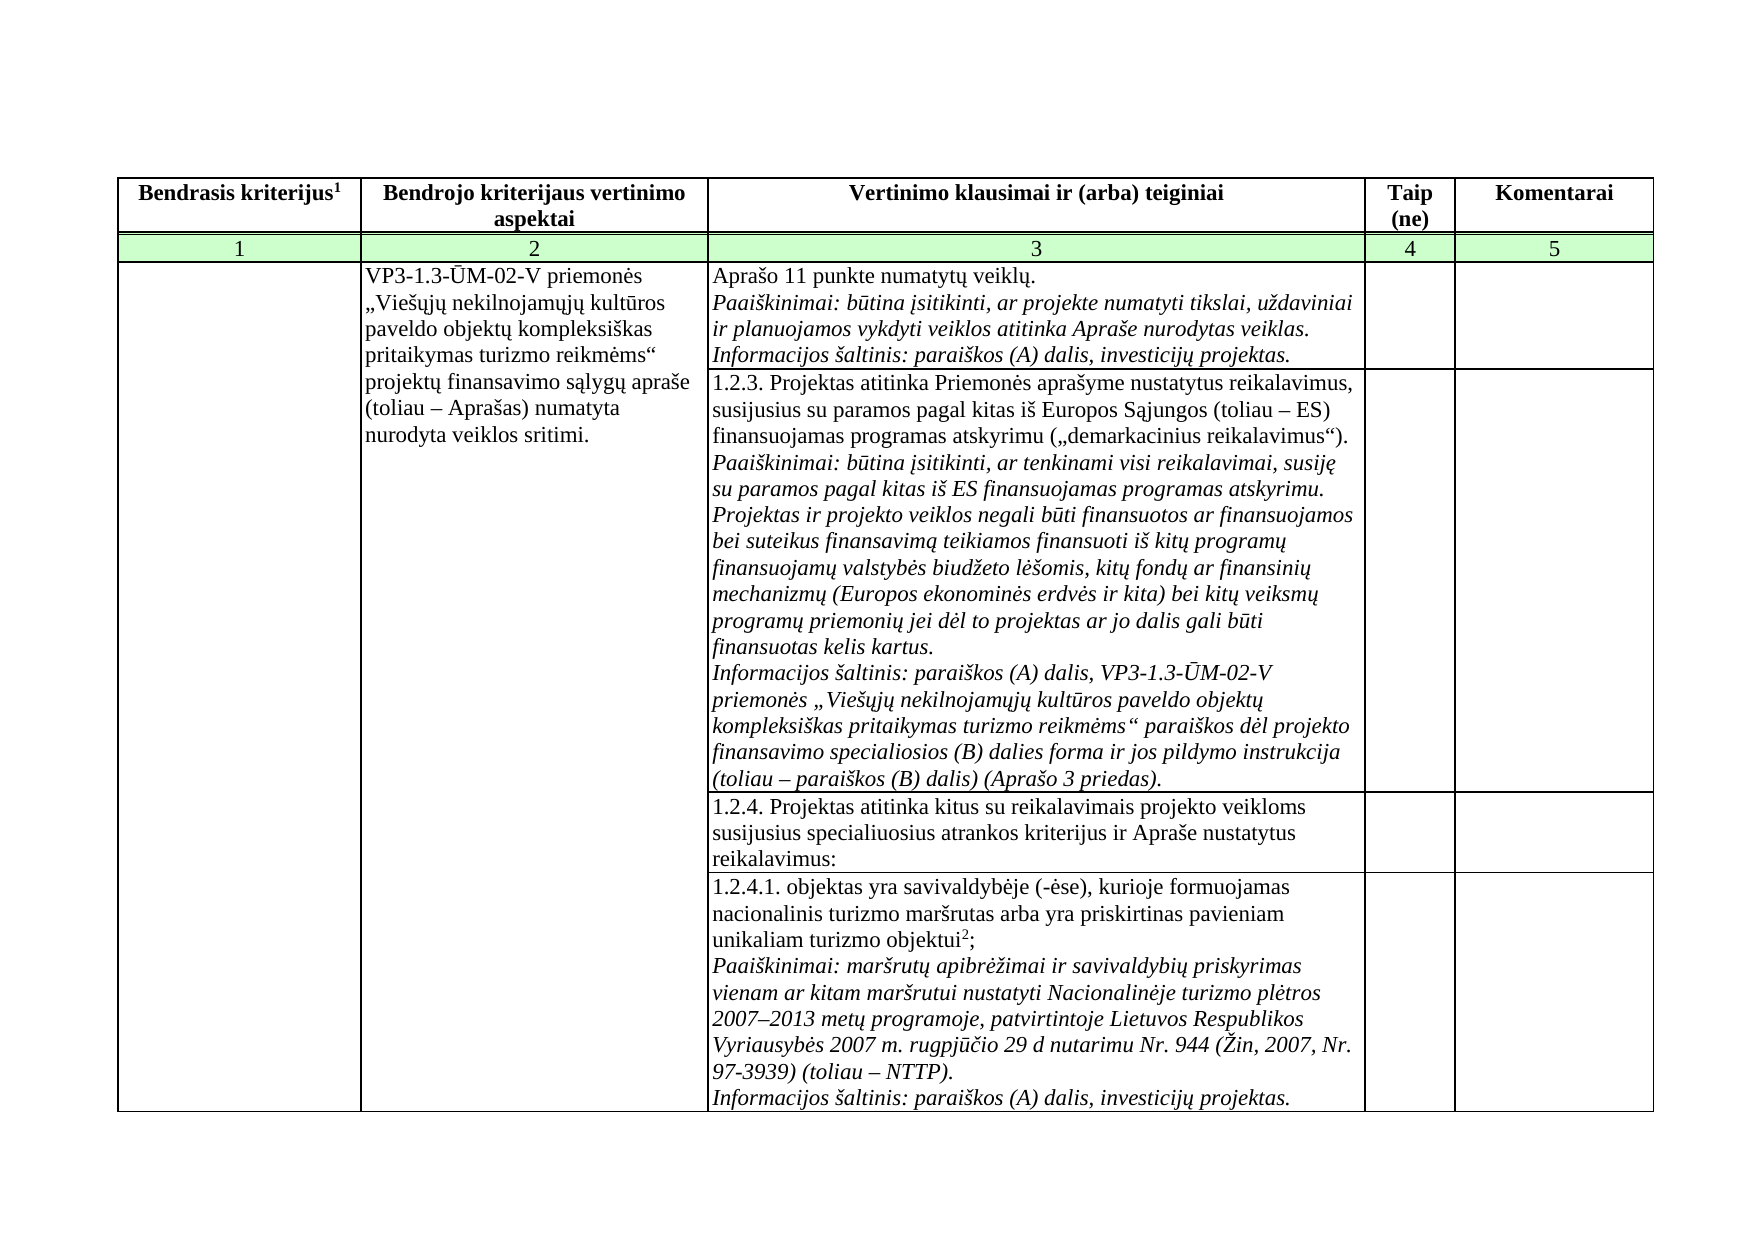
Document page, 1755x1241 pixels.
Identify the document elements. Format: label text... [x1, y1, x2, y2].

table_cell 4 [1366, 235, 1454, 261]
table_cell [1456, 873, 1653, 1111]
table_cell 5 [1456, 235, 1653, 261]
table_cell 1.2.4. Projektas atitinka kitus su reikalavimais projekto veikloms susijusius specialiuosius atrankos kriterijus ir Apraše nustatytus reikalavimus: [709, 793, 1364, 872]
table_cell 1.2.3. Projektas atitinka Priemonės aprašyme nustatytus reikalavimus, susijusius su paramos pagal kitas iš Europos Sąjungos (toliau – ES) finansuojamas programas atskyrimu („demarkacinius reikalavimus“). Paaiškinimai: būtina įsitikinti, ar tenkinami visi reikalavimai, susiję su paramos pagal kitas iš ES finansuojamas programas atskyrimu. Projektas ir projekto veiklos negali būti finansuotos ar finansuojamos bei suteikus finansavimą teikiamos finansuoti iš kitų programų finansuojamų valstybės biudžeto lėšomis, kitų fondų ar finansinių mechanizmų (Europos ekonominės erdvės ir kita) bei kitų veiksmų programų priemonių jei dėl to projektas ar jo dalis gali būti finansuotas kelis kartus. Informacijos šaltinis: paraiškos (A) dalis, VP3-1.3-ŪM-02-V priemonės „Viešųjų nekilnojamųjų kultūros paveldo objektų kompleksiškas pritaikymas turizmo reikmėms“ paraiškos dėl projekto finansavimo specialiosios (B) dalies forma ir jos pildymo instrukcija (toliau – paraiškos (B) dalis) (Aprašo 3 priedas). [709, 370, 1364, 791]
table_cell 3 [709, 235, 1364, 261]
table_header Bendrasis kriterijus1 [119, 179, 360, 231]
table_cell Aprašo 11 punkte numatytų veiklų. Paaiškinimai: būtina įsitikinti, ar projekte numatyti tikslai, uždaviniai ir planuojamos vykdyti veiklos atitinka Apraše nurodytas veiklas. Informacijos šaltinis: paraiškos (A) dalis, investicijų projektas. [709, 263, 1364, 368]
table_header Vertinimo klausimai ir (arba) teiginiai [709, 179, 1364, 231]
table_cell [1456, 263, 1653, 368]
table_header Bendrojo kriterijaus vertinimo aspektai [362, 179, 707, 231]
table_cell [1456, 793, 1653, 872]
table_cell [1366, 370, 1454, 791]
table_cell 2 [362, 235, 707, 261]
table_cell 1.2.4.1. objektas yra savivaldybėje (-ėse), kurioje formuojamas nacionalinis turizmo maršrutas arba yra priskirtinas pavieniam unikaliam turizmo objektui2; Paaiškinimai: maršrutų apibrėžimai ir savivaldybių priskyrimas vienam ar kitam maršrutui nustatyti Nacionalinėje turizmo plėtros 2007–2013 metų programoje, patvirtintoje Lietuvos Respublikos Vyriausybės 2007 m. rugpjūčio 29 d nutarimu Nr. 944 (Žin, 2007, Nr. 97-3939) (toliau – NTTP). Informacijos šaltinis: paraiškos (A) dalis, investicijų projektas. [709, 873, 1364, 1111]
table_cell [119, 263, 360, 1111]
table_cell [1366, 793, 1454, 872]
table_cell [1366, 263, 1454, 368]
table_cell VP3-1.3-ŪM-02-V priemonės „Viešųjų nekilnojamųjų kultūros paveldo objektų kompleksiškas pritaikymas turizmo reikmėms“ projektų finansavimo sąlygų apraše (toliau – Aprašas) numatyta nurodyta veiklos sritimi. [362, 263, 707, 1111]
table_cell [1456, 370, 1653, 791]
table_header Komentarai [1456, 179, 1653, 231]
table_cell [1366, 873, 1454, 1111]
table_cell 1 [119, 235, 360, 261]
table_header Taip (ne) [1366, 179, 1454, 231]
